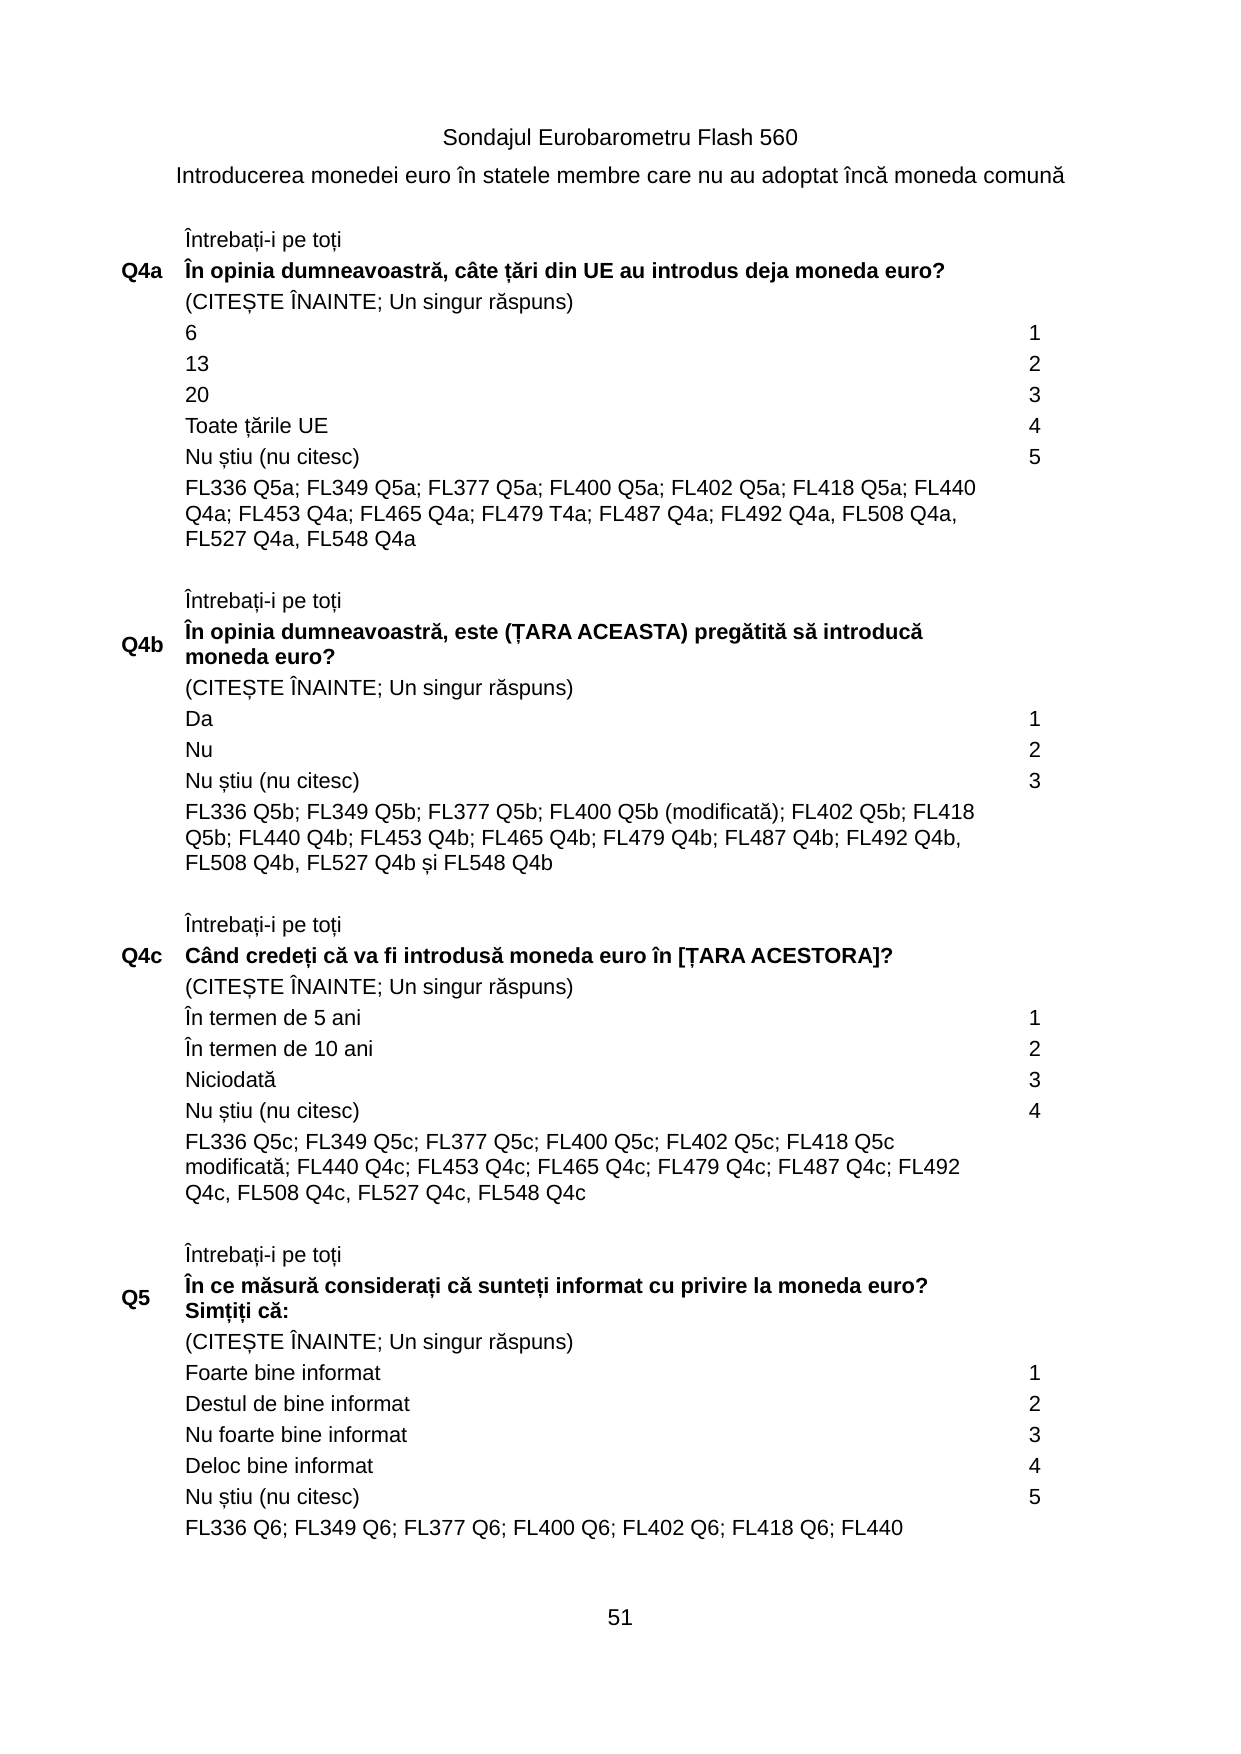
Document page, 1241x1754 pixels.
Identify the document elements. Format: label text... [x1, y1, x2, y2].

table_cell [995, 255, 1043, 286]
table_cell [118, 410, 182, 441]
table_cell [118, 585, 182, 616]
table_cell 5 [995, 441, 1043, 472]
table_cell [118, 1512, 182, 1543]
table_cell (CITEȘTE ÎNAINTE; Un singur răspuns) [182, 971, 995, 1002]
table_cell [995, 616, 1043, 672]
table_cell Întrebați-i pe toți [182, 909, 995, 940]
table_cell [118, 1239, 182, 1270]
table_cell [995, 585, 1043, 616]
table_cell Când credeți că va fi introdusă moneda euro în [ȚARA ACESTORA]? [182, 940, 995, 971]
table_cell [118, 286, 182, 317]
table_cell [118, 765, 182, 796]
table_cell 1 [995, 317, 1043, 348]
table_cell [118, 1064, 182, 1095]
table_cell [118, 1126, 182, 1208]
table_cell [995, 909, 1043, 940]
table_cell [995, 1239, 1043, 1270]
table_cell [995, 473, 1043, 554]
table_cell [995, 878, 1043, 909]
table_cell [118, 441, 182, 472]
table_cell Nu știu (nu citesc) [182, 1481, 995, 1512]
table_cell [995, 1326, 1043, 1357]
table_cell Nu știu (nu citesc) [182, 1095, 995, 1126]
table_cell [182, 1208, 995, 1239]
table_cell (CITEȘTE ÎNAINTE; Un singur răspuns) [182, 1326, 995, 1357]
table_cell [995, 971, 1043, 1002]
table_cell 2 [995, 1033, 1043, 1064]
table_cell Q4b [118, 616, 182, 672]
table_cell Toate țările UE [182, 410, 995, 441]
table_header [118, 224, 182, 255]
table_cell [995, 554, 1043, 585]
table_cell Nu știu (nu citesc) [182, 441, 995, 472]
table_cell Nu știu (nu citesc) [182, 765, 995, 796]
table_cell [118, 1326, 182, 1357]
table_cell 5 [995, 1481, 1043, 1512]
table_cell 3 [995, 765, 1043, 796]
table_cell 6 [182, 317, 995, 348]
table_cell [118, 672, 182, 703]
table_cell [182, 554, 995, 585]
table_cell [995, 796, 1043, 878]
table_cell [118, 1481, 182, 1512]
table_cell 3 [995, 1419, 1043, 1450]
table_cell 13 [182, 348, 995, 379]
table_cell Întrebați-i pe toți [182, 585, 995, 616]
table_cell [118, 1388, 182, 1419]
table_cell [118, 909, 182, 940]
table_cell Nu [182, 734, 995, 765]
table_cell Q4a [118, 255, 182, 286]
table_cell [118, 1002, 182, 1033]
table_cell [118, 1208, 182, 1239]
table_cell În ce măsură considerați că sunteți informat cu privire la moneda euro? Simțiți că: [182, 1270, 995, 1326]
table_cell [118, 703, 182, 734]
table_cell 2 [995, 734, 1043, 765]
table_cell Deloc bine informat [182, 1450, 995, 1481]
table_cell Niciodată [182, 1064, 995, 1095]
table_cell 2 [995, 348, 1043, 379]
table_cell Foarte bine informat [182, 1357, 995, 1388]
table_cell [118, 1033, 182, 1064]
table_cell 2 [995, 1388, 1043, 1419]
table_cell Întrebați-i pe toți [182, 1239, 995, 1270]
table_cell FL336 Q5b; FL349 Q5b; FL377 Q5b; FL400 Q5b (modificată); FL402 Q5b; FL418 Q5b; FL440 Q4b; FL453 Q4b; FL465 Q4b; FL479 Q4b; FL487 Q4b; FL492 Q4b, FL508 Q4b, FL527 Q4b și FL548 Q4b [182, 796, 995, 878]
table_cell [118, 317, 182, 348]
table_cell 20 [182, 379, 995, 410]
table_cell 1 [995, 1002, 1043, 1033]
table_cell [118, 796, 182, 878]
table_cell [118, 1357, 182, 1388]
table_cell [995, 1512, 1043, 1543]
table_cell [118, 878, 182, 909]
table_cell [118, 379, 182, 410]
table_cell [118, 1450, 182, 1481]
table_cell [118, 473, 182, 554]
table_cell 1 [995, 703, 1043, 734]
table_cell În opinia dumneavoastră, câte țări din UE au introdus deja moneda euro? [182, 255, 995, 286]
table_cell FL336 Q6; FL349 Q6; FL377 Q6; FL400 Q6; FL402 Q6; FL418 Q6; FL440 [182, 1512, 995, 1543]
table_cell [995, 286, 1043, 317]
table_cell [995, 1126, 1043, 1208]
table_cell (CITEȘTE ÎNAINTE; Un singur răspuns) [182, 672, 995, 703]
table_cell În termen de 10 ani [182, 1033, 995, 1064]
table_cell 3 [995, 379, 1043, 410]
table_cell 1 [995, 1357, 1043, 1388]
table_cell Q4c [118, 940, 182, 971]
table_cell Da [182, 703, 995, 734]
table_cell În termen de 5 ani [182, 1002, 995, 1033]
table_cell [118, 1419, 182, 1450]
table_cell (CITEȘTE ÎNAINTE; Un singur răspuns) [182, 286, 995, 317]
table_cell [995, 672, 1043, 703]
table_cell Destul de bine informat [182, 1388, 995, 1419]
table_cell [995, 940, 1043, 971]
table_cell Q5 [118, 1270, 182, 1326]
table_cell [118, 1095, 182, 1126]
table_header [995, 224, 1043, 255]
table_cell [995, 1208, 1043, 1239]
table_cell 4 [995, 410, 1043, 441]
table_cell [118, 971, 182, 1002]
table_cell 4 [995, 1095, 1043, 1126]
table_cell [118, 554, 182, 585]
table_cell În opinia dumneavoastră, este (ȚARA ACEASTA) pregătită să introducă moneda euro? [182, 616, 995, 672]
table_cell FL336 Q5c; FL349 Q5c; FL377 Q5c; FL400 Q5c; FL402 Q5c; FL418 Q5c modificată; FL440 Q4c; FL453 Q4c; FL465 Q4c; FL479 Q4c; FL487 Q4c; FL492 Q4c, FL508 Q4c, FL527 Q4c, FL548 Q4c [182, 1126, 995, 1208]
table_cell Nu foarte bine informat [182, 1419, 995, 1450]
table_cell 3 [995, 1064, 1043, 1095]
table_cell 4 [995, 1450, 1043, 1481]
table_cell FL336 Q5a; FL349 Q5a; FL377 Q5a; FL400 Q5a; FL402 Q5a; FL418 Q5a; FL440 Q4a; FL453 Q4a; FL465 Q4a; FL479 T4a; FL487 Q4a; FL492 Q4a, FL508 Q4a, FL527 Q4a, FL548 Q4a [182, 473, 995, 554]
table_cell [995, 1270, 1043, 1326]
table_header Întrebați-i pe toți [182, 224, 995, 255]
table_cell [118, 734, 182, 765]
table_cell [182, 878, 995, 909]
table_cell [118, 348, 182, 379]
